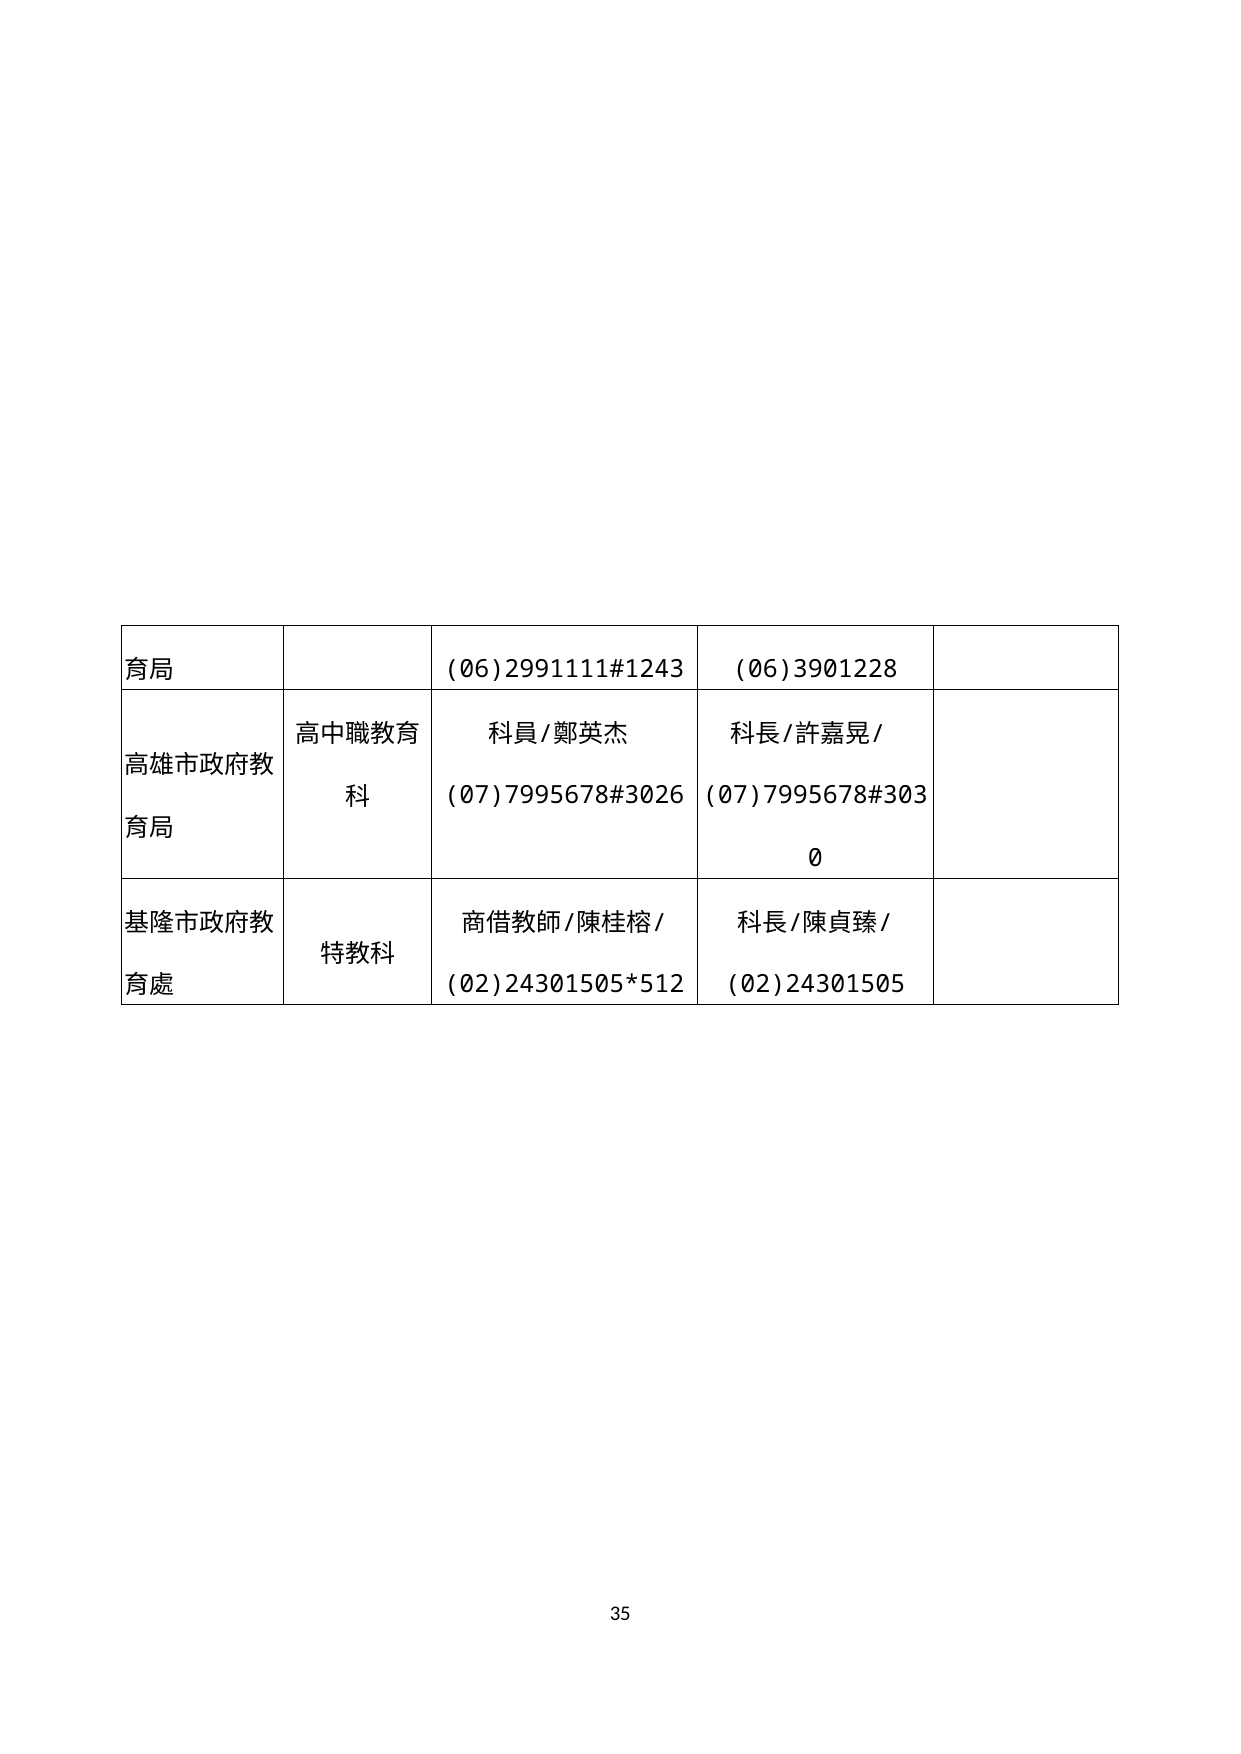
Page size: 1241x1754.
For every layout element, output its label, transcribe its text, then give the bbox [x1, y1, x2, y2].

table_cell 育局 [122, 626, 283, 689]
table_cell [934, 626, 1118, 689]
table_cell 基隆市政府教育處 [122, 879, 283, 1003]
table_cell 高雄市政府教育局 [122, 690, 283, 877]
table_cell 科長/陳貞臻/ (02)24301505 [698, 879, 933, 1003]
table_cell [934, 879, 1118, 1003]
table_cell [284, 626, 431, 689]
table_cell [934, 690, 1118, 877]
table_cell 特教科 [284, 879, 431, 1003]
table_cell 科員/鄭英杰 (07)7995678#3026 [432, 690, 697, 877]
table_cell 高中職教育科 [284, 690, 431, 877]
table_cell 科長/許嘉晃/ (07)7995678#3030 [698, 690, 933, 877]
table_cell 商借教師/陳桂榕/ (02)24301505*512 [432, 879, 697, 1003]
table_cell (06)3901228 [698, 626, 933, 689]
table_cell (06)2991111#1243 [432, 626, 697, 689]
